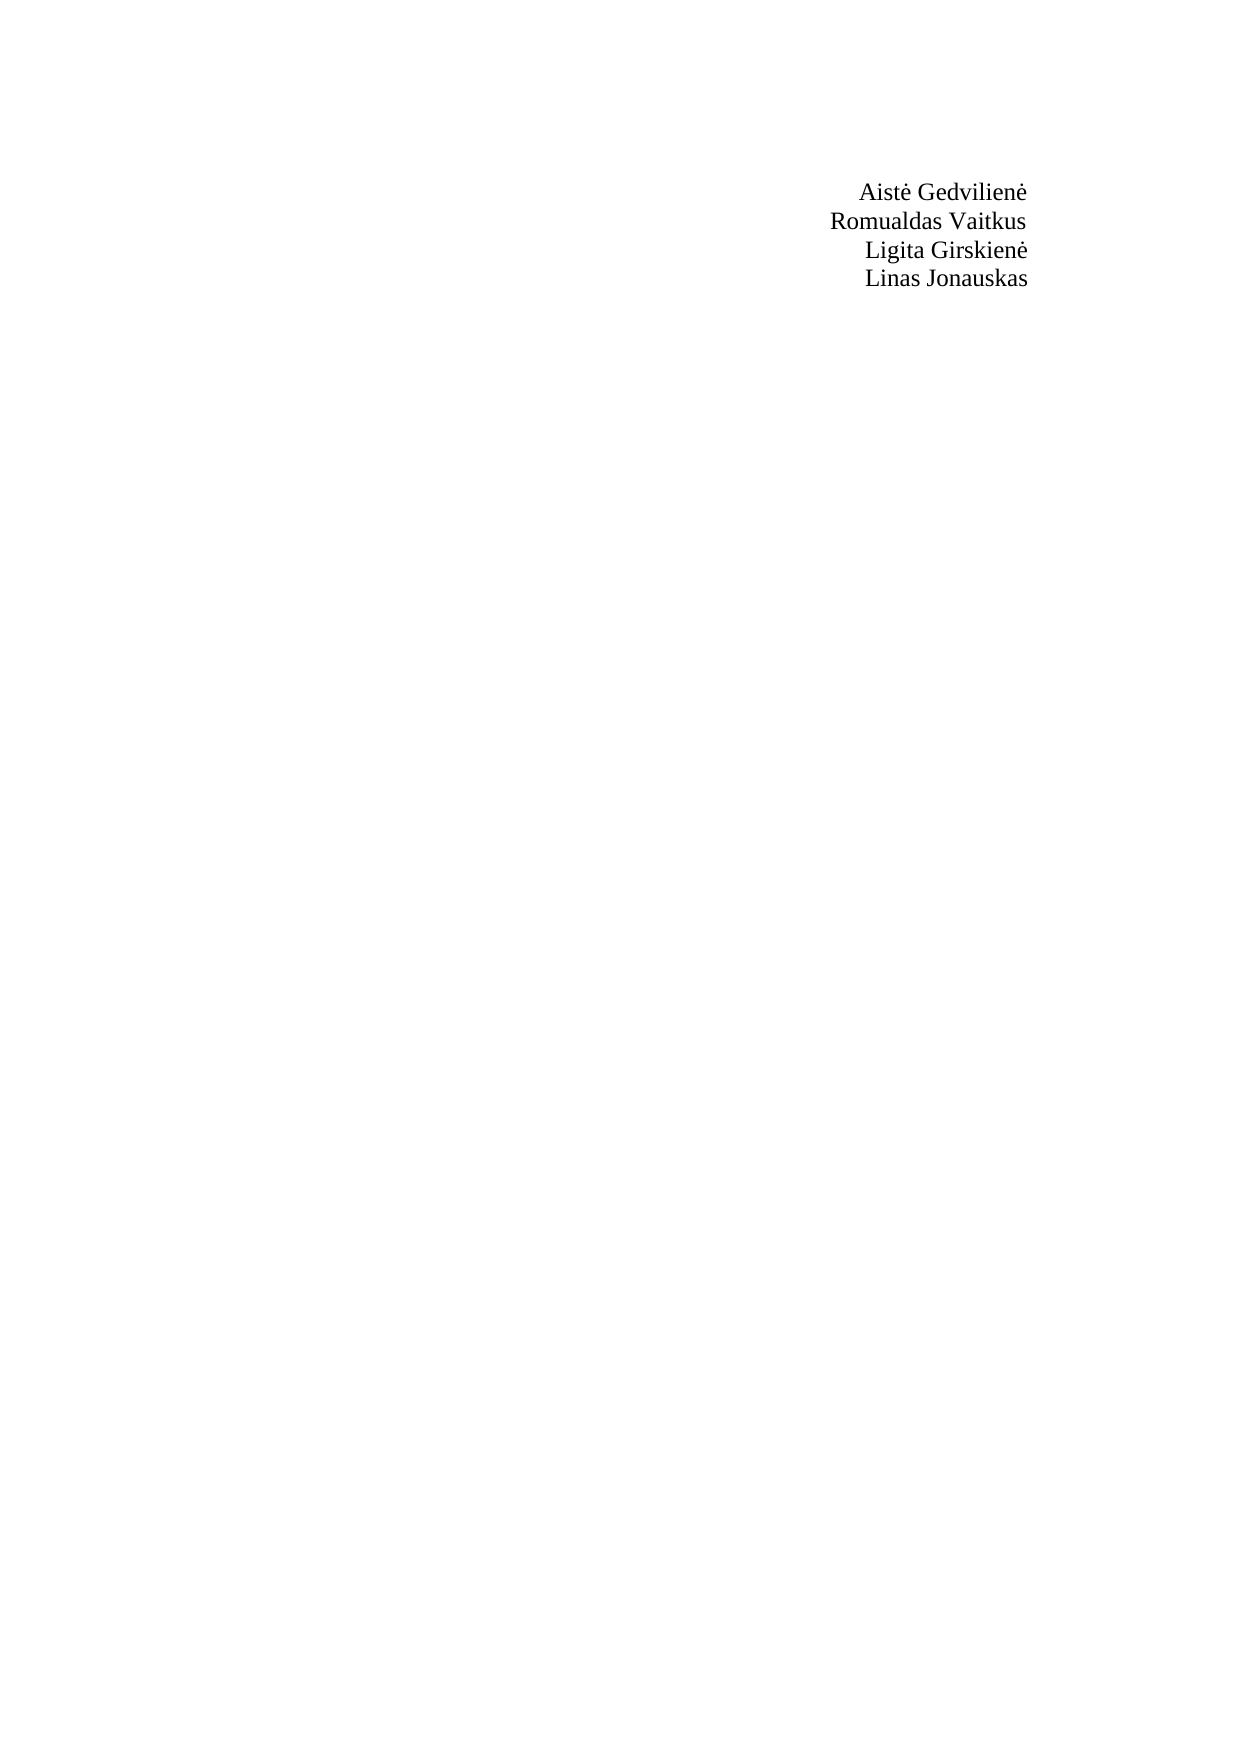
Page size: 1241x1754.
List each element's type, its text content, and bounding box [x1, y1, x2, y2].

text Romualdas Vaitkus [717, 206, 1181, 235]
text Aistė Gedvilienė [852, 177, 1181, 206]
text Ligita Girskienė [717, 235, 1181, 263]
text Linas Jonauskas [717, 263, 1181, 292]
